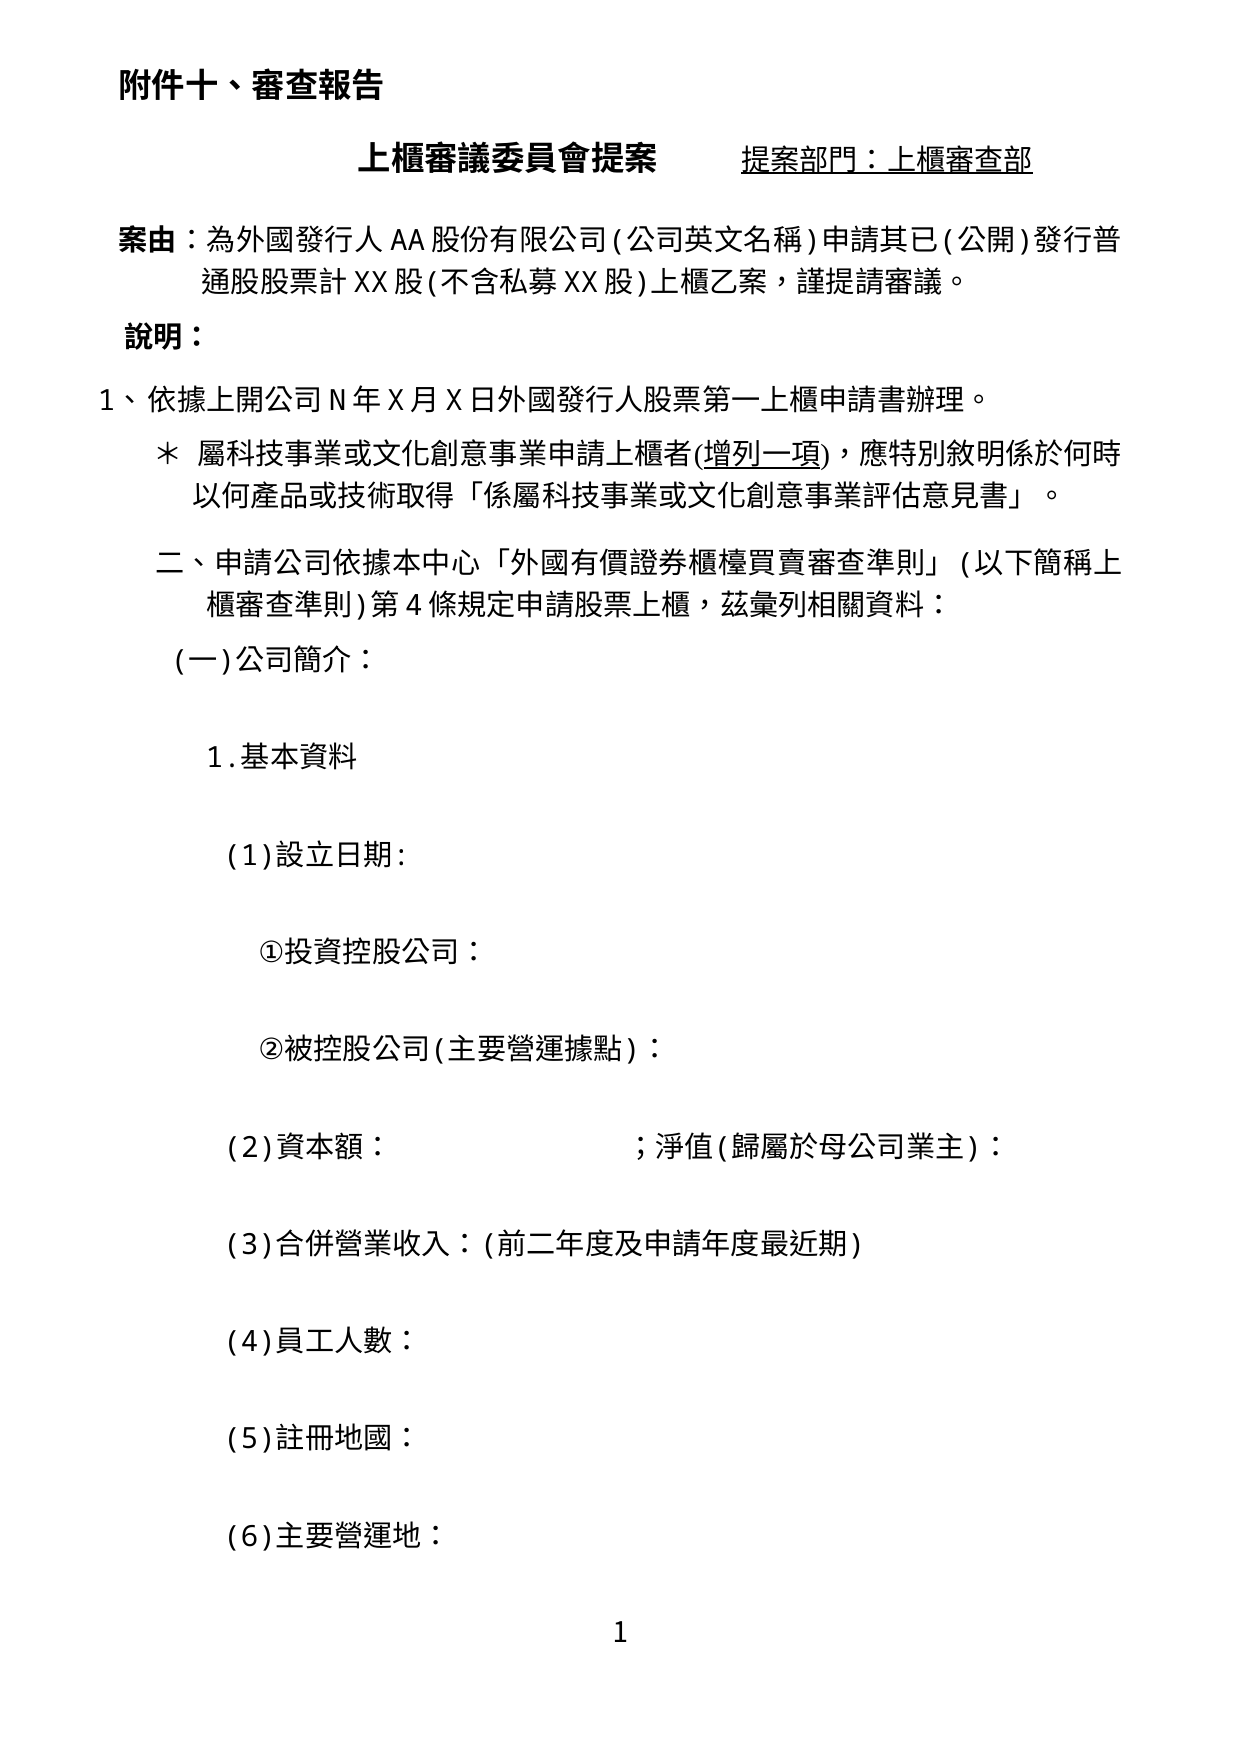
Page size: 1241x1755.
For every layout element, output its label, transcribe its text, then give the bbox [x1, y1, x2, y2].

list 依據上開公司N年X月X日外國發行人股票第一上櫃申請書辦理。 [98, 377, 1122, 418]
text (一)公司簡介： [118, 637, 1122, 679]
text ②被控股公司(主要營運據點)： [118, 1026, 1122, 1068]
text 說明： [124, 313, 1122, 356]
text (5)註冊地國： [118, 1415, 1122, 1457]
text 上櫃審議委員會提案 提案部門：上櫃審查部 [118, 131, 1122, 179]
text ①投資控股公司： [118, 928, 1122, 971]
text 案由：為外國發行人AA股份有限公司(公司英文名稱)申請其已(公開)發行普通股股票計XX股(不含私募XX股)上櫃乙案，謹提請審議。 [118, 216, 1122, 301]
text 1.基本資料 [118, 734, 1122, 776]
text (2)資本額： ；淨值(歸屬於母公司業主)： [118, 1123, 1122, 1166]
text (4)員工人數： [118, 1318, 1122, 1360]
text (6)主要營運地： [118, 1512, 1122, 1555]
text 二、申請公司依據本中心「外國有價證券櫃檯買賣審查準則」(以下簡稱上櫃審查準則)第4條規定申請股票上櫃，茲彙列相關資料： [118, 539, 1122, 624]
text ＊ 屬科技事業或文化創意事業申請上櫃者(增列一項)，應特別敘明係於何時以何產品或技術取得「係屬科技事業或文化創意事業評估意見書」。 [118, 431, 1122, 514]
text (3)合併營業收入：(前二年度及申請年度最近期) [118, 1220, 1122, 1263]
text 附件十、審查報告 [118, 59, 1078, 107]
text (1)設立日期: [118, 831, 1122, 874]
